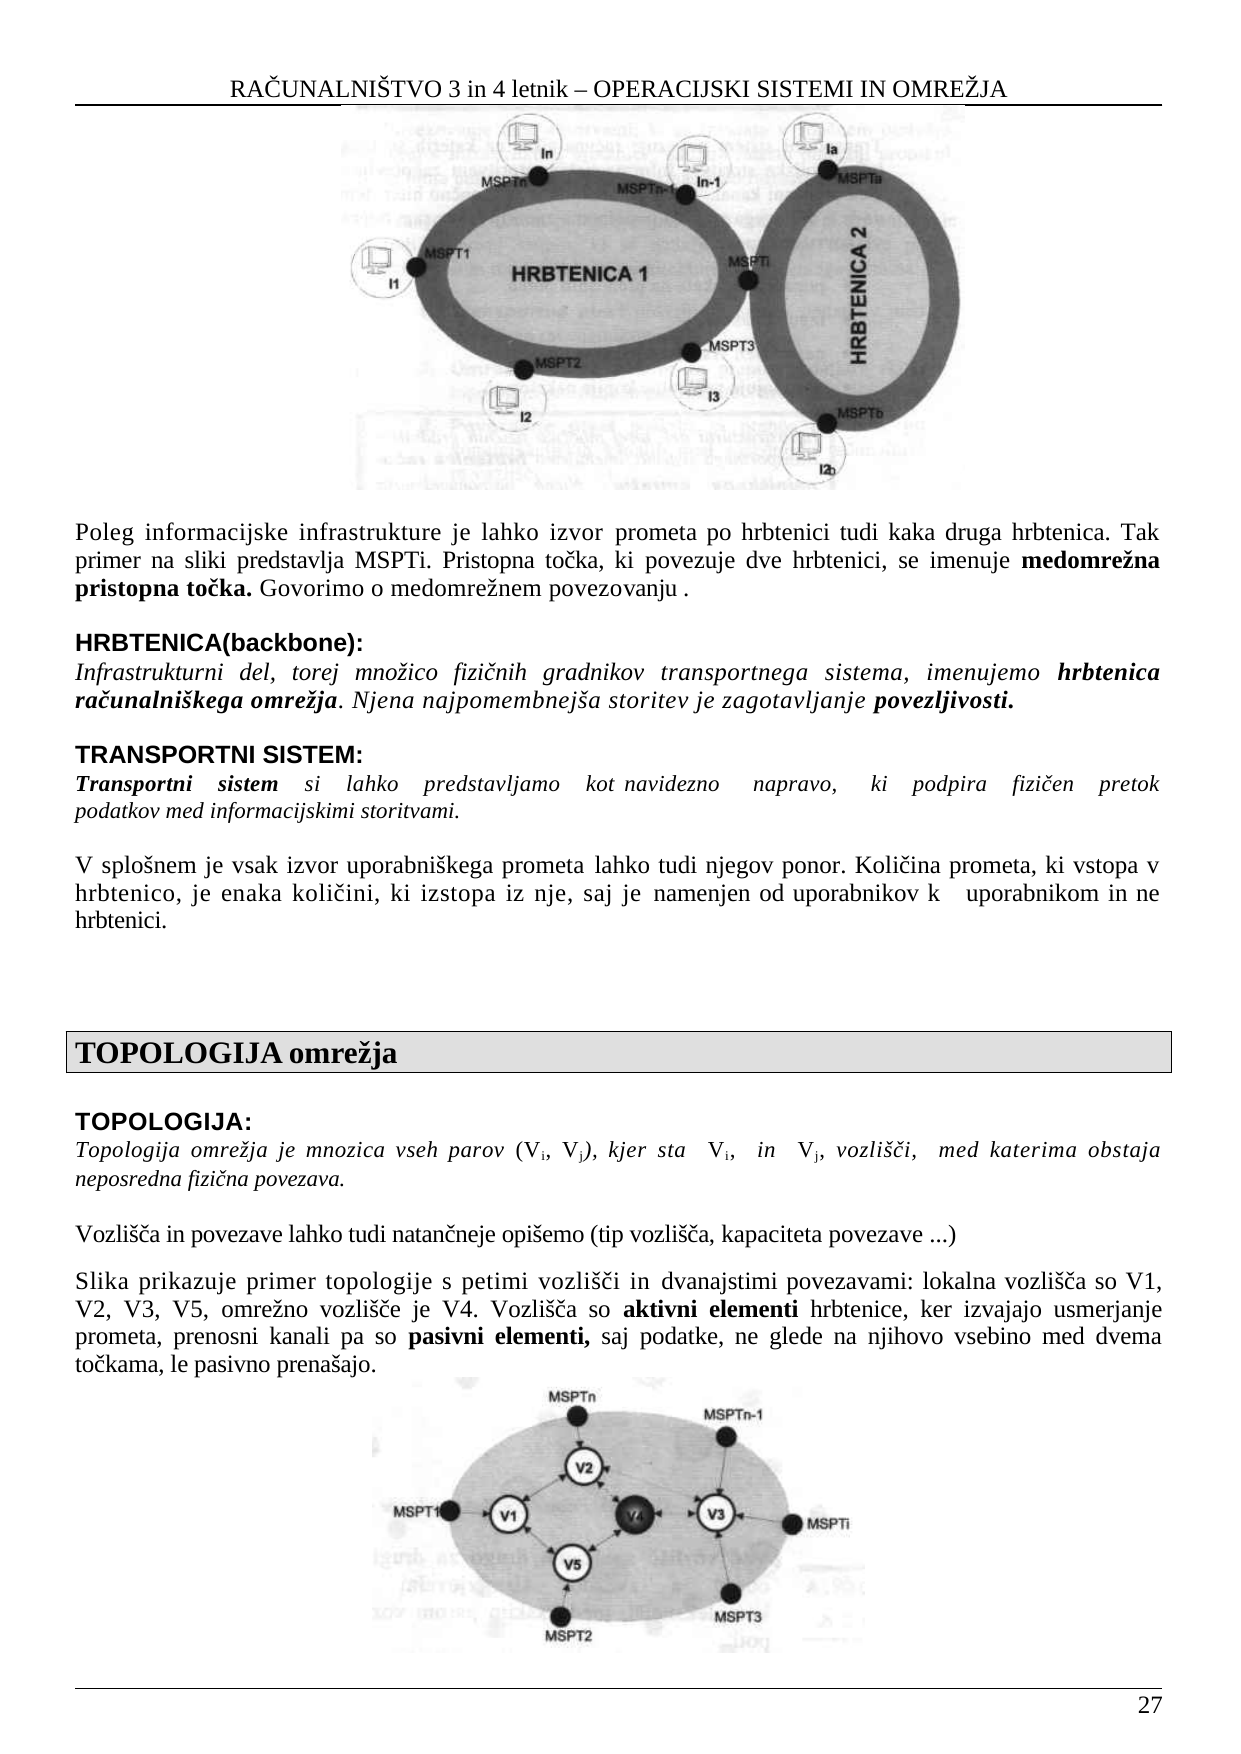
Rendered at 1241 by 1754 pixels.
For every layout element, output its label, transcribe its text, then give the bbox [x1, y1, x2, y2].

text Infrastrukturni del, torej množico fizičnih gradnikov transportnega sistema, imenujemo hrbtenica računalniškega omrežja. Njena najpomembnejša storitev je zagotavljanje povezljivosti. [75, 657, 1160, 714]
text Poleg informacijske infrastrukture je lahko izvor prometa po hrbtenici tudi kaka druga hrbtenica. Tak primer na sliki predstavlja MSPTi. Pristopna točka, ki povezuje dve hrbtenici, se imenuje medomrežna pristopna točka. Govorimo o medomrežnem povezovanju . [75, 518, 1160, 602]
text HRBTENICA(backbone): [75, 629, 1160, 657]
text TOPOLOGIJA: [75, 1107, 1161, 1136]
text Topologija omrežja je mnozica vseh parov (Vi, Vj), kjer sta Vi, in Vj, vozlišči, med katerima obstaja neposredna fizična povezava. [75, 1136, 1161, 1192]
picture [341, 105, 965, 490]
text TRANSPORTNI SISTEM: [75, 742, 1160, 769]
text V splošnem je vsak izvor uporabniškega prometa lahko tudi njegov ponor. Količina prometa, ki vstopa v hrbtenico, je enaka količini, ki izstopa iz nje, saj je namenjen od uporabnikov k uporabnikom in ne hrbtenici. [75, 852, 1160, 934]
text Slika prikazuje primer topologije s petimi vozlišči in dvanajstimi povezavami: lokalna vozlišča so V1, V2, V3, V5, omrežno vozlišče je V4. Vozlišča so aktivni elementi hrbtenice, ker izvajajo usmerjanje prometa, prenosni kanali pa so pasivni elementi, saj podatke, ne glede na njihovo vsebino med dvema točkama, le pasivno prenašajo. [75, 1268, 1162, 1378]
text Vozlišča in povezave lahko tudi natančneje opišemo (tip vozlišča, kapaciteta povezave ...) [75, 1219, 1161, 1248]
picture [372, 1377, 865, 1653]
subtitle TOPOLOGIJA omrežja [67, 1032, 1171, 1072]
text Transportni sistem si lahko predstavljamo kot navidezno napravo, ki podpira fizičen pretok podatkov med informacijskimi storitvami. [75, 769, 1160, 824]
